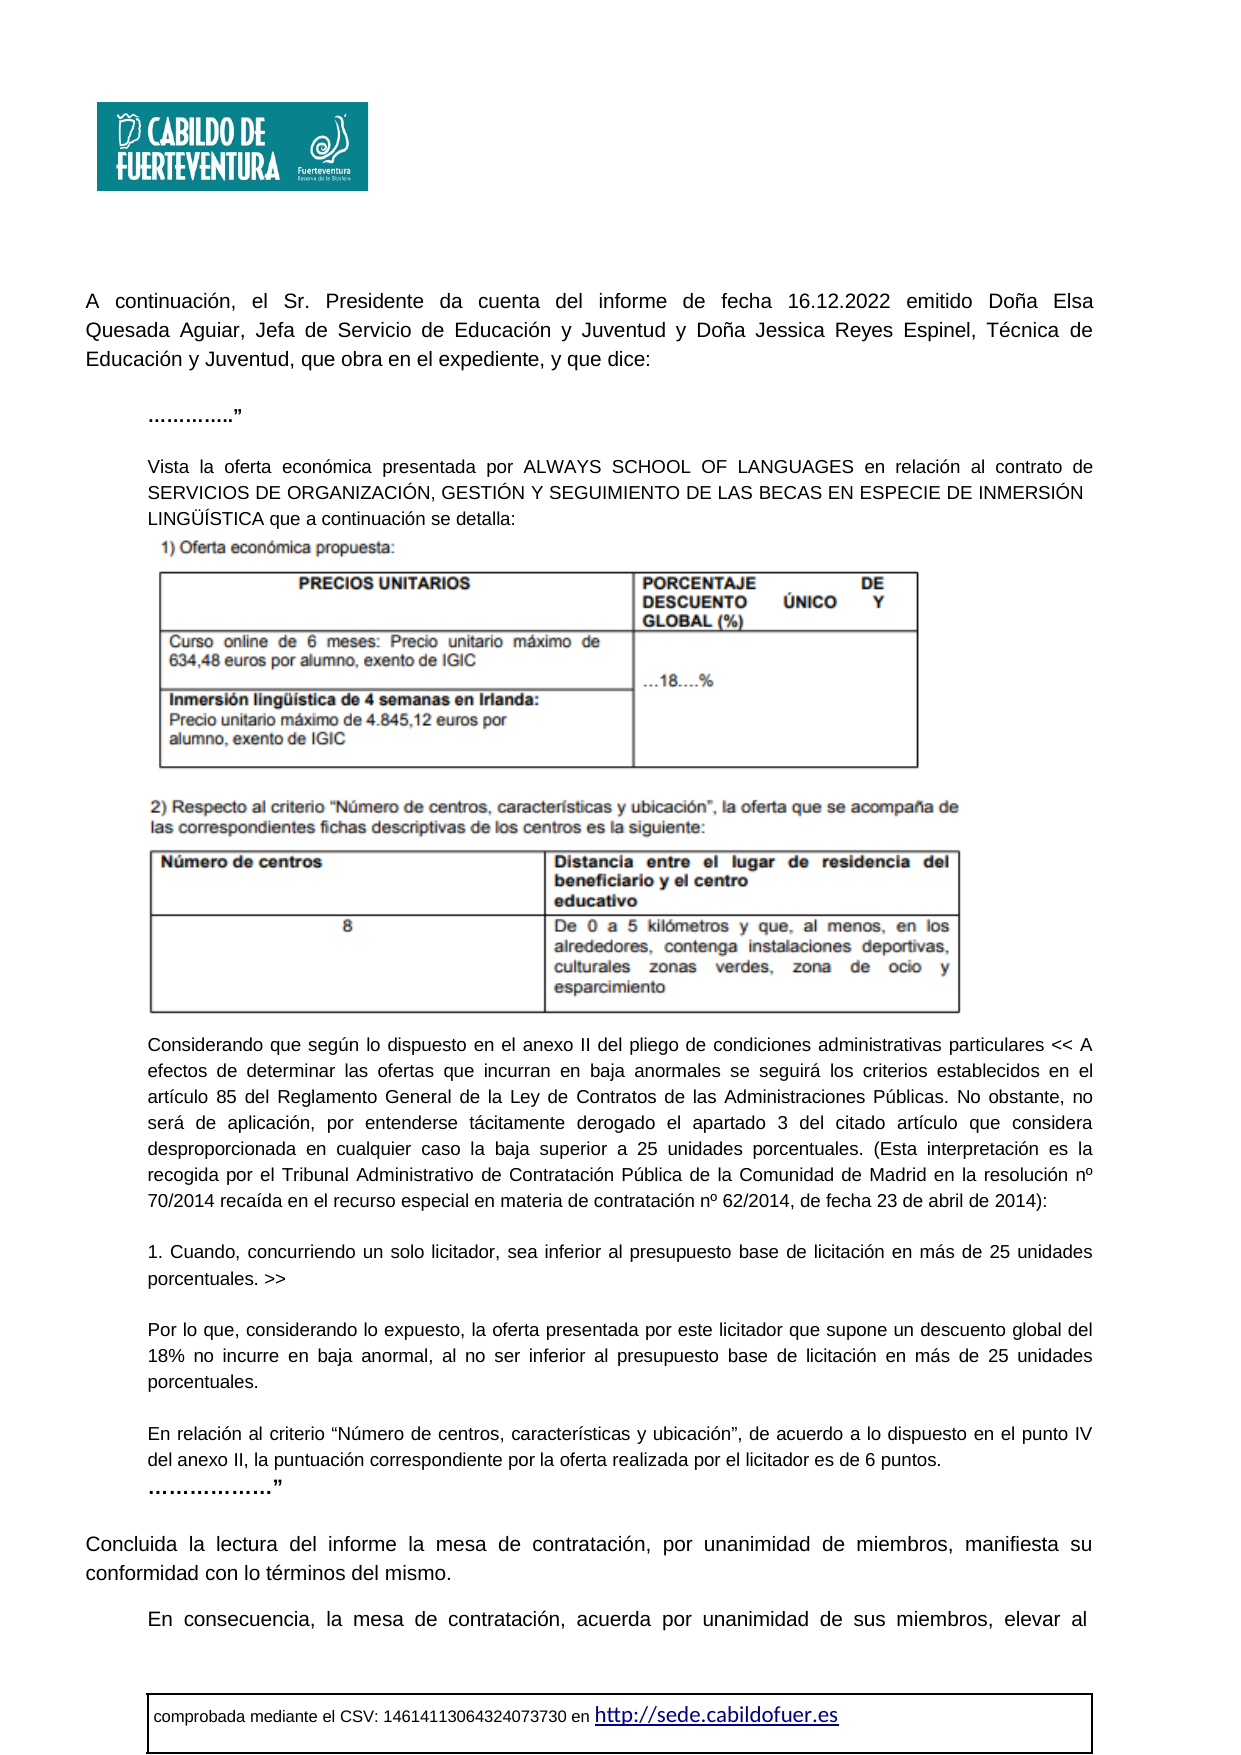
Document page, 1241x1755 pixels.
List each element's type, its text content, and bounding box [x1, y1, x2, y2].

text 1. Cuando, concurriendo un solo licitador, sea inferior al presupuesto base de licitación en más de 25 unidades porcentuales. >> [147, 1241, 1093, 1289]
text En relación al criterio “Número de centros, características y ubicación”, de acuerdo a lo dispuesto en el punto IV del anexo II, la puntuación correspondiente por la oferta realizada por el licitador es de 6 puntos. [147, 1423, 1093, 1470]
subtitle ………………” [147, 1475, 1107, 1499]
text En consecuencia, la mesa de contratación, acuerda por unanimidad de sus miembros, elevar al [147, 1607, 1107, 1631]
text A continuación, el Sr. Presidente da cuenta del informe de fecha 16.12.2022 emitido Doña Elsa Quesada Aguiar, Jefa de Servicio de Educación y Juventud y Doña Jessica Reyes Espinel, Técnica de Educación y Juventud, que obra en el expediente, y que dice: [85, 289, 1093, 371]
text …………..” [147, 404, 1107, 426]
text LINGÜÍSTICA que a continuación se detalla: [147, 508, 1107, 530]
text Considerando que según lo dispuesto en el anexo II del pliego de condiciones administrativas particulares << A efectos de determinar las ofertas que incurran en baja anormales se seguirá los criterios establecidos en el artículo 85 del Reglamento General de la Ley de Contratos de las Administraciones Públicas. No obstante, no será de aplicación, por entenderse tácitamente derogado el apartado 3 del citado artículo que considera desproporcionada en cualquier caso la baja superior a 25 unidades porcentuales. (Esta interpretación es la recogida por el Tribunal Administrativo de Contratación Pública de la Comunidad de Madrid en la resolución nº 70/2014 recaída en el recurso especial en materia de contratación nº 62/2014, de fecha 23 de abril de 2014): [147, 1034, 1093, 1211]
text Por lo que, considerando lo expuesto, la oferta presentada por este licitador que supone un descuento global del 18% no incurre en baja anormal, al no ser inferior al presupuesto base de licitación en más de 25 unidades porcentuales. [147, 1319, 1093, 1393]
text Vista la oferta económica presentada por ALWAYS SCHOOL OF LANGUAGES en relación al contrato de SERVICIOS DE ORGANIZACIÓN, GESTIÓN Y SEGUIMIENTO DE LAS BECAS EN ESPECIE DE INMERSIÓN [147, 456, 1093, 504]
text Concluida la lectura del informe la mesa de contratación, por unanimidad de miembros, manifiesta su conformidad con lo términos del mismo. [85, 1532, 1093, 1585]
